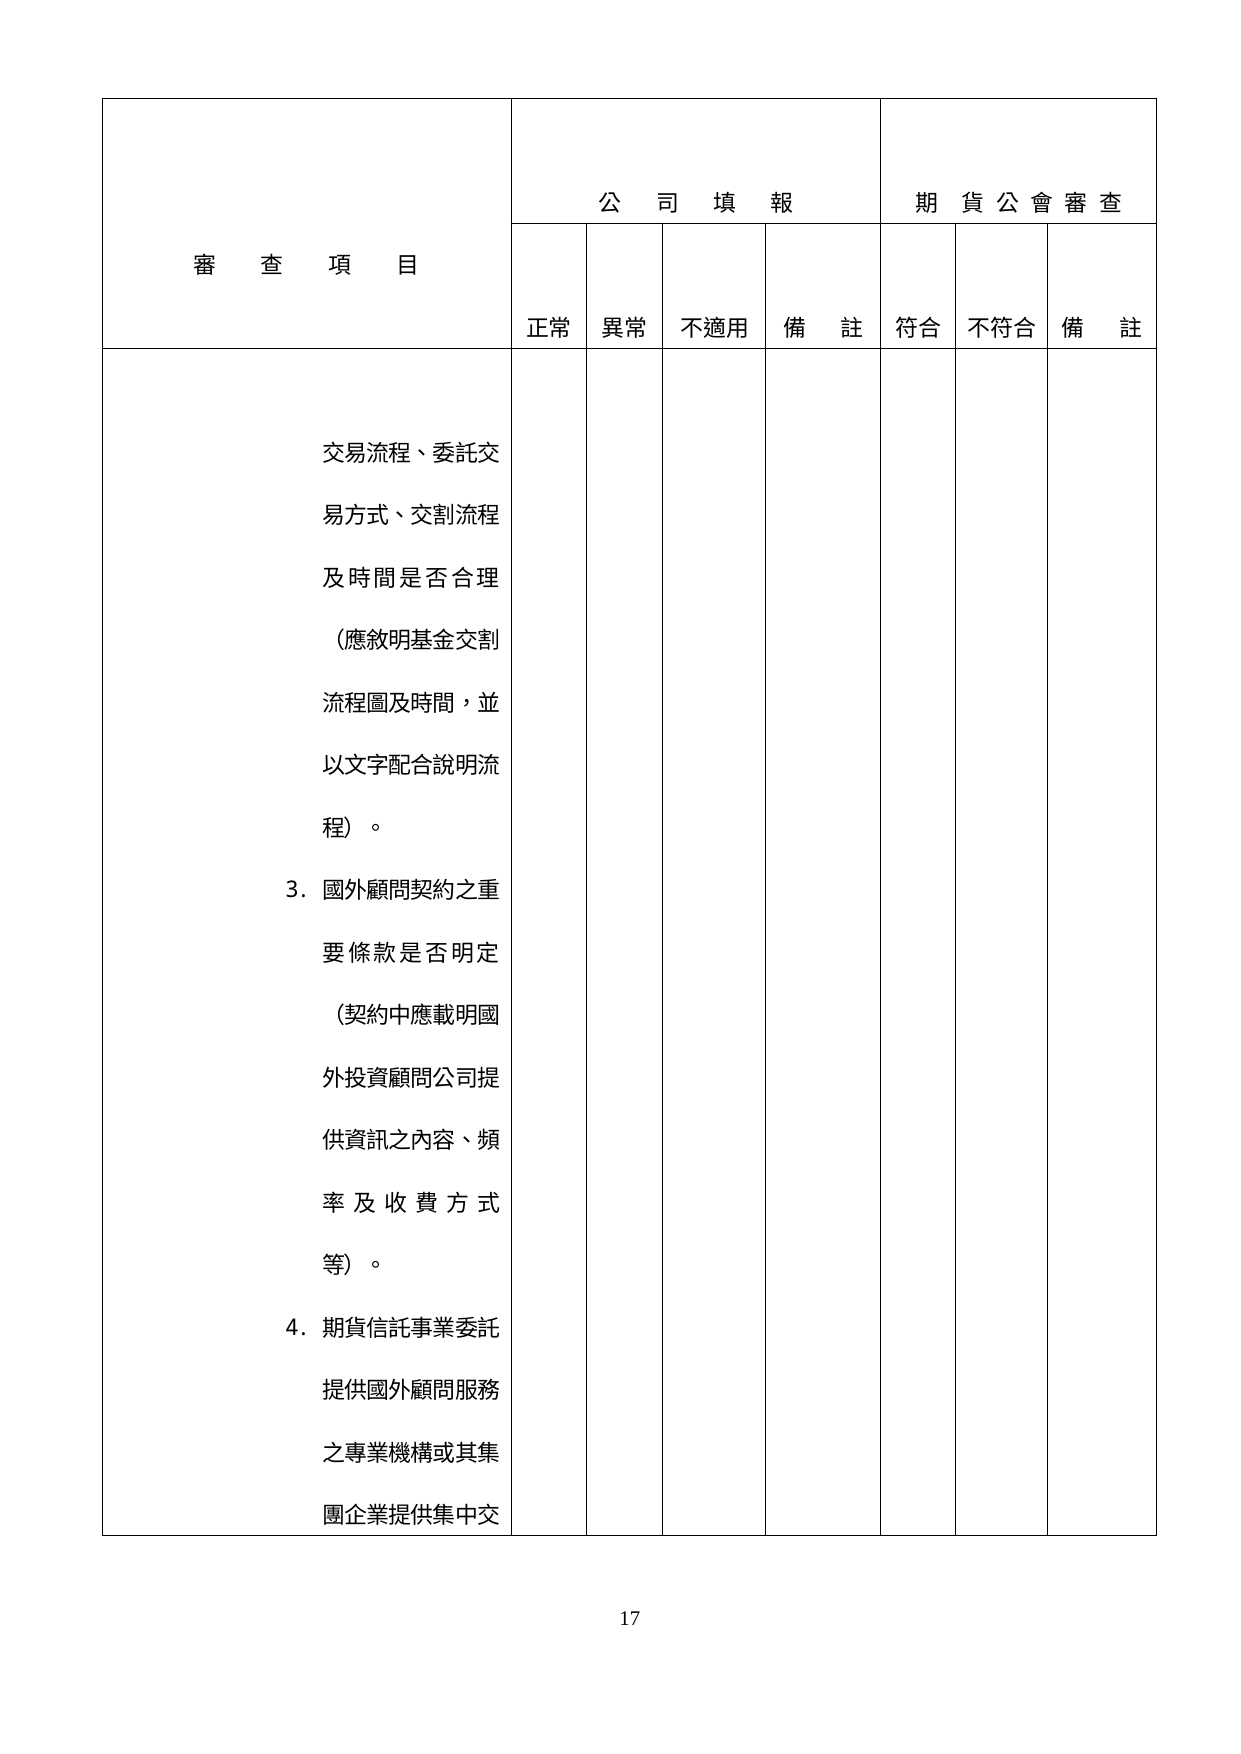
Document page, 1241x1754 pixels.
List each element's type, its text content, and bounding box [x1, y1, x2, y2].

table_cell 異常 [587, 224, 662, 347]
table_cell 不適用 [663, 224, 765, 347]
table_header 期 貨 公 會 審 查 [881, 99, 1156, 222]
table_cell 備 註 [766, 224, 880, 347]
table_cell [766, 349, 880, 1535]
table_header 審 查 項 目 [103, 99, 511, 347]
table_cell 符合 [881, 224, 955, 347]
table_cell [512, 349, 586, 1535]
table_cell [663, 349, 765, 1535]
table_cell 備 註 [1048, 224, 1156, 347]
table_cell 不符合 [956, 224, 1047, 347]
table_cell 正常 [512, 224, 586, 347]
table_cell [587, 349, 662, 1535]
table_cell [881, 349, 955, 1535]
table_cell 【應檢附書件之審查】 【發行計畫】(追加募集案不適用) 依期貨信託事業申請書件，是否有事實證明可達成發行計畫之能力。 本次募集計畫重要內容： 發行額度（如為首募，額度不得低於新臺幣5億元） 投資地區及範圍： 投資地區不得為大陸地區。 期貨交易地區限本會依期貨交易法第5條公告之期貨交易所。 投資範圍是否依期貨信託基金管理辦法第38條第1項規定。 投資外國期貨基金是否依本會依期貨信託基金管理辦法第49條第1項第20款所定相關規範辦理。 投資外國有價證券是否依本會依期貨信託基金管理辦法第43條第3項所定相關規範辦理。 是否投資有價證券以外之期貨相關現貨商品，包含擬以實務交割者（應另檢具投資與風險管理計畫經本會另案核准）。 投資基本方針、策略、特色及定位： 基金性質是否為期貨信託基金（除組合型、保本型外，投資有價證券之比率不得超過基金NAV之40％）。 是否敘明基金之投資組合配置情形及實際操作方式。 是否載明基金對各標的之交易與投資符合期貨信託基金管理辦法第38條至第49條之規定及其控管方式是否合理。 是否載明基金對流動資產之保持符合期貨信託基金管理辦法第50條之規定及其控管方式是否合理。 投資基本方針是否與期貨信託契約所載相符。 是否敘明不符合投資基本方針、策略之特殊情形，及該特殊情形與相對應之風險管理方式是否合理。 對基金之整體風險控管方式： 除投資標的與流動資產之比率應符合期貨信託基金管理辦法外，是否敘明基金從事交易或投資所涉可能之市場風險、信用風險、流動性風險及作業風險。 是否載明衡量與控管上述各風險之流程與方式。 對各類風險之衡量與控管，是否依照期貨公會所訂相關規範辦理及其風控管理方式是否能有效控制該期貨信託基金之相關風險（另請期貨公會初審後出具風控委員會之審查意見表予本會）。 是否載明董事會檢視總風險暴露程度、計算風險之方式及最大可能損失之頻率（至少每季）。 是否載明基金淨資產價值低於本會所定標準時之處理方式及通報機制： 非屬指數股票型期貨信託基金者，應立即通報本會及期貨公會；期貨信託事業並應即擬具改善計畫提報董事會。 屬指數股票型期貨信託基金者，應立即通報本會、期貨公會及證交所，期貨信託事業並應提出具體原因說明。 基金名稱是否標明期貨字樣，且不違反其基本方針及投資範圍。 是否載明具有募集能力與經理能力之具體事證。 預計基金成立時之規模。 對公司、期貨及證券市場不致產生不利影響並具有效益。 是否載明基金保管機構遴選標準、評估過程及結果，及基金保管機構是否符合本會所定之條件。 全權委託其他專業機構運用期貨信託基金者： 是否載明委託比率，且該比率符合「期貨信託事業全權委託其他專業機構運用期貨信託基金應注意事項」之規定。 是否載明委託之範圍，且該範圍符合本基金投資基本方針、策略、特色及定位。 是否載明其委託之作業流程（包含基金保管機構之作業流程）、方式且該作業流程與方式合理。 是否載明其委託費用。該費用是否併於經理費中，且費用合理性是否有佐證資料。 是否載明受委任機構之選任標準，且其受委任機構符合「期貨信託事業全權委託其他專業機構運用期貨信託基金應注意事項」規定。 是否載明全權委託其他專業機構運用期貨信託基金之風險監控管理措施及受委任機構就受委任事項之風險管理程序。 上述6.之風控措施與程序是否合理。 是否載明全權委託契約之重要內容，且其與期貨公會所訂契約範本有差異之內容合理並對受益人權益之保障無不足之情事。 涉及國外交易或投資者應再審查： 是否得以取得國外即時資訊；如屬跨國交易或投資者，是否得以取得各相關國家投資資訊。 國外交易或投資之交易流程、委託交易方式、交割流程及時間是否合理（應敘明基金交割流程圖及時間，並以文字配合說明流程）。 國外顧問契約之重要條款是否明定（契約中應載明國外投資顧問公司提供資訊之內容、頻率及收費方式等）。 期貨信託事業委託提供國外顧問服務之專業機構或其集團企業提供集中交易服務間接向國外證券商交易者： （1）是否載明委託國外顧問專業機構或其集團企業之交易流程、委託方式及委託費率，及其規劃是否合理（註：應說明委託方式係以電話、傳真或其他方式，及雙方保存委託紀錄之方式及保存時間）。 （2）是否載明委託國外投資顧問專業機構或其集團企業之風險控管程序，及國外投資顧問專業機構或其集團企業本身之風險控管程序，及其風控程序是否合理。 （3）是否載明國外投資顧問專業機構或其集團企業對國外交易對象之評估作業，及該評估是否符合所定之選任標準。 （4）委託契約之重要內容： 是否載明國外投資顧問專業機構或其集團企業就該基金之投資無決定權，所有交易須由期貨信託事業作成投資決定後方得交付執行。 是否載明期貨信託事業有權查閱委託交易細節，所有交易並不得有損及該基金受益人權益之情事。 是否載明錯帳處理作業及責任歸屬。 是否載明文件資料保存方式及年限。 是否載明委託費率。 本次募集基金與期貨信託事業已發行基金，其投資地區、標的、基本方針、策略、特色是否有所區隔。 行銷方式： 過去銷售經驗是否足以佐證本次基金銷售之可行性。 銷售機構： 資格條件是否符合期貨信託基金管理辦法第24條、第25條。 是否已出具銷售機構符合資格之聲明書。 期貨公會是否已審查核准其銷售契約。 各類型基金應載明事項： 組合型基金應再審查： 是否敘明投資子基金之投資決策。 子基金檔數不得少於5檔。 子基金是否非向特定人募集或私募者，且非係組合型基金。 投資於期貨信託基金管理辦法第38條第1項第3款之總額是否不低於本基金NAV之60％，且投資每檔子基金之總額不超過本基金NAV之30％。 保本型基金應再審查： 保本比率是否達投資本金之90％以上。 投資之固定收益商品或以定存保持之資產，是否符合本會所定之條件。 除上述2之外，運用範圍是否僅限於期貨交易（集中市場及店頭市場）。 保證型基金之保證機構是否符合本會所定之條件。 保護型基金並無使用保證、安全、無風險等類似文字。 是否敘明因應投資人提前買回之處理機制（包含保本參與率）。 是否敘明期貨信託事業就匯率變動對保本可能造成之影響。 傘型基金應再審查： 子基金數是否不超過3檔。 是否分析比較各子基金之異同點，及其資產配置理念是否有所區隔。 子基金間之轉換機制及相關費用是否合理。 （四）指數股票型基金，應再審查： 1.是否具體說明標的指數符合下列條件且有佐證資料： （1）指數編製者應具有編製指數之專業能力及經驗。 （2）指數應對所界定之契約標的市場具有代表性。 （3）指數成分應具備分散性及流動性： a.是否申請指數成分不具備分散性。 b.申請指數成分不具備分散性之說明是否合理。 （4）指數資訊應充分揭露並易於取得。 （5）無違反法令規定或不宜列為標的指數之情事。 2.國外專業機構顧問對象之基本資料及經驗說明。 3.上市交易及現金申購、買回之方式及程序（或其他替代方案）。 4.指數編製方式及期貨信託事業複製指數表現之操作方式。 5.風險控管方式。 6.參與契約之重要內容是否載明下列事項： （1）簽約主體。 （2）參與證券商之資格條件、義務與責任。 （3）現金申購相關事宜（或其他替代方式）。 （4）現金買回相關事宜（或其他替代方式）。 （5）參與證券商所受報酬之計算相關事宜。 （6）參與契約之終止相關事宜。 （7）參與契約未規定事項應依相關法令、證券交易所與證券集中保管事業相關規章規定辦理。 7.預計基金成立時參與之證券商之名單。 其他應載明事項有無違反法令或損及受益人權益事項。 [103, 349, 511, 1535]
table_header 公 司 填 報 [512, 99, 880, 222]
table_cell [956, 349, 1047, 1535]
table_cell [1048, 349, 1156, 1535]
